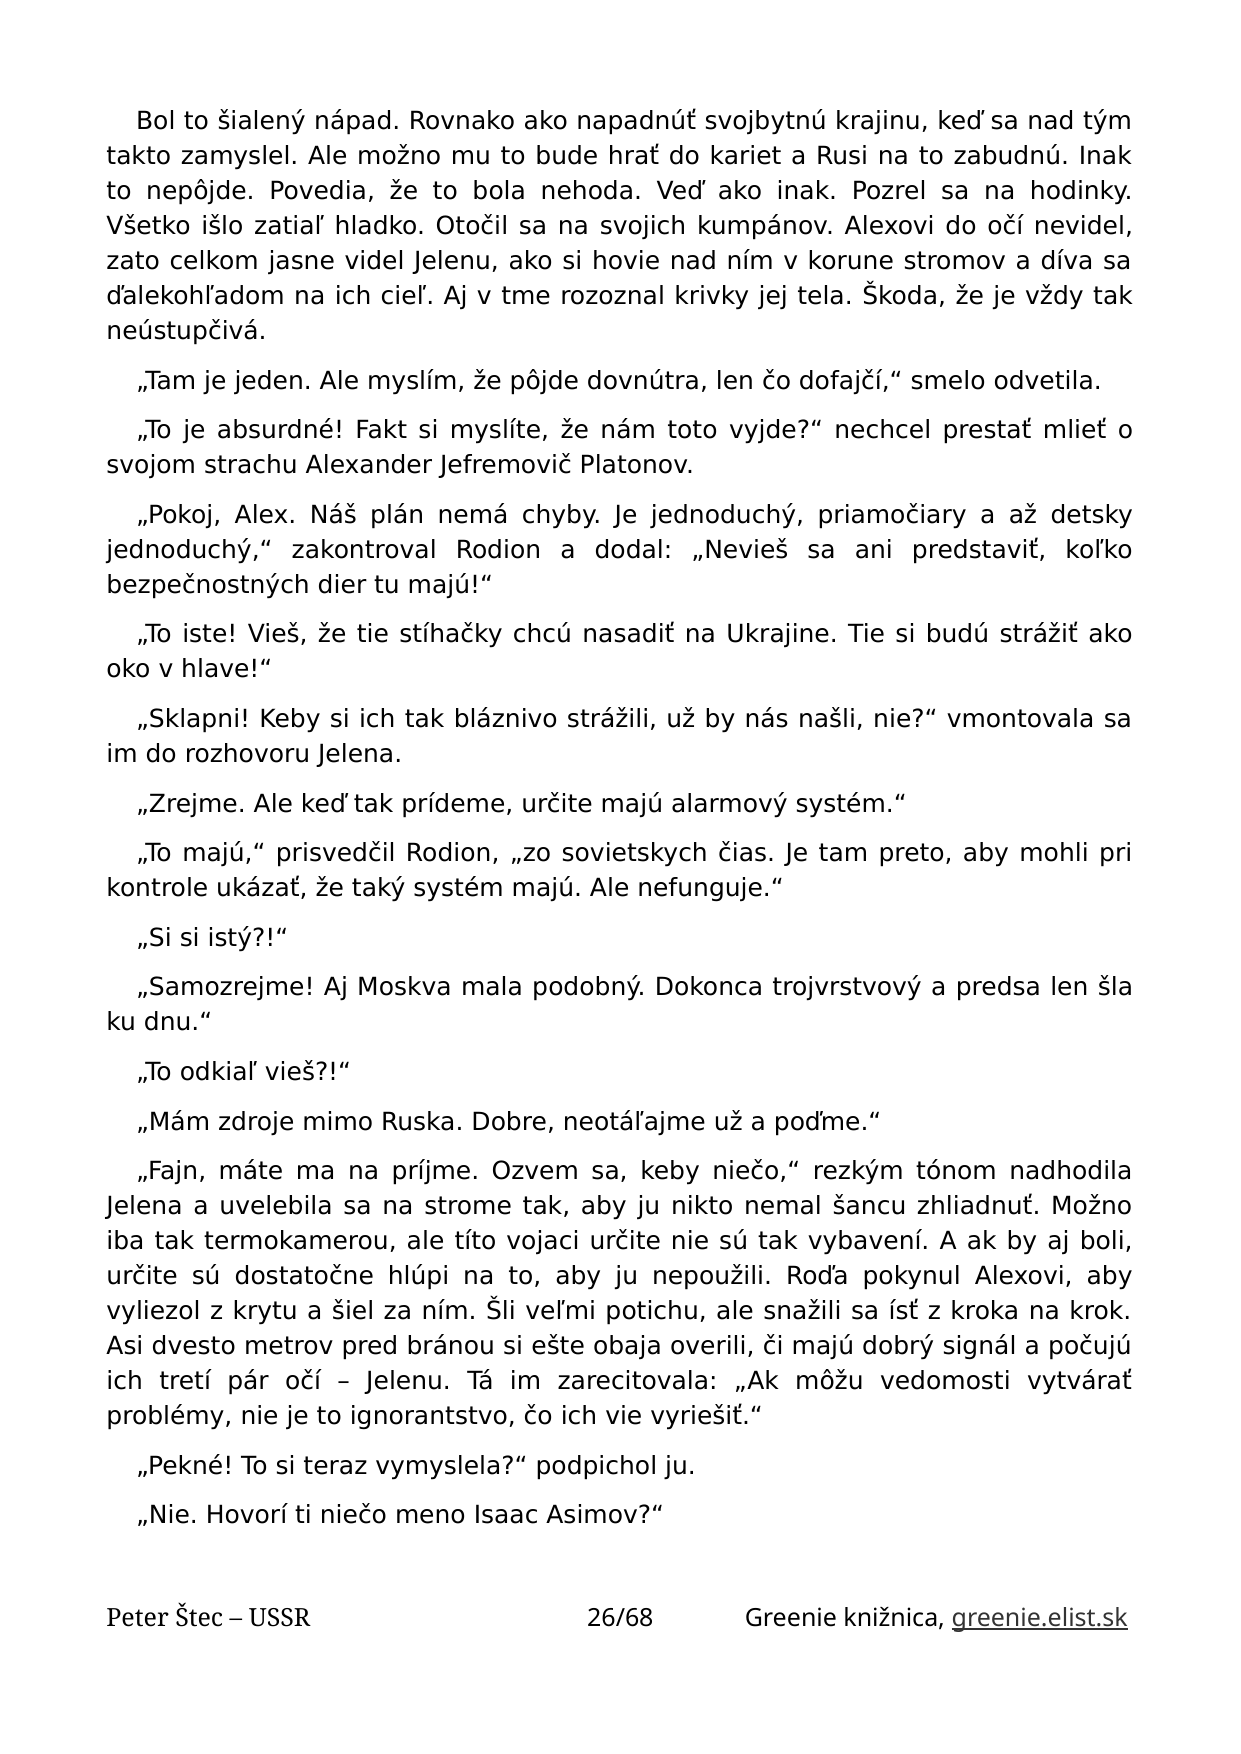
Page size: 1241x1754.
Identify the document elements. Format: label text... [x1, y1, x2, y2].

text „Tam je jeden. Ale myslím, že pôjde dovnútra, len čo dofajčí,“ smelo odvetila. [106, 366, 1134, 395]
text „Mám zdroje mimo Ruska. Dobre, neotáľajme už a poďme.“ [106, 1107, 1134, 1136]
text „Sklapni! Keby si ich tak bláznivo strážili, už by nás našli, nie?“ vmontovala sa im do rozhovoru Jelena. [106, 704, 1134, 768]
text Bol to šialený nápad. Rovnako ako napadnúť svojbytnú krajinu, keď sa nad tým takto zamyslel. Ale možno mu to bude hrať do kariet a Rusi na to zabudnú. Inak to nepôjde. Povedia, že to bola nehoda. Veď ako inak. Pozrel sa na hodinky. Všetko išlo zatiaľ hladko. Otočil sa na svojich kumpánov. Alexovi do očí nevidel, zato celkom jasne videl Jelenu, ako si hovie nad ním v korune stromov a díva sa ďalekohľadom na ich cieľ. Aj v tme rozoznal krivky jej tela. Škoda, že je vždy tak neústupčivá. [106, 106, 1134, 345]
text „To majú,“ prisvedčil Rodion, „zo sovietskych čias. Je tam preto, aby mohli pri kontrole ukázať, že taký systém majú. Ale nefunguje.“ [106, 838, 1134, 902]
text „Zrejme. Ale keď tak prídeme, určite majú alarmový systém.“ [106, 789, 1134, 818]
text „Pekné! To si teraz vymyslela?“ podpichol ju. [106, 1451, 1134, 1480]
text „Fajn, máte ma na príjme. Ozvem sa, keby niečo,“ rezkým tónom nadhodila Jelena a uvelebila sa na strome tak, aby ju nikto nemal šancu zhliadnuť. Možno iba tak termokamerou, ale títo vojaci určite nie sú tak vybavení. A ak by aj boli, určite sú dostatočne hlúpi na to, aby ju nepoužili. Roďa pokynul Alexovi, aby vyliezol z krytu a šiel za ním. Šli veľmi potichu, ale snažili sa ísť z kroka na krok. Asi dvesto metrov pred bránou si ešte obaja overili, či majú dobrý signál a počujú ich tretí pár očí – Jelenu. Tá im zarecitovala: „Ak môžu vedomosti vytvárať problémy, nie je to ignorantstvo, čo ich vie vyriešiť.“ [106, 1156, 1134, 1430]
text „To iste! Vieš, že tie stíhačky chcú nasadiť na Ukrajine. Tie si budú strážiť ako oko v hlave!“ [106, 619, 1134, 684]
text „Samozrejme! Aj Moskva mala podobný. Dokonca trojvrstvový a predsa len šla ku dnu.“ [106, 972, 1134, 1037]
text „To odkiaľ vieš?!“ [106, 1057, 1134, 1086]
text „Pokoj, Alex. Náš plán nemá chyby. Je jednoduchý, priamočiary a až detsky jednoduchý,“ zakontroval Rodion a dodal: „Nevieš sa ani predstaviť, koľko bezpečnostných dier tu majú!“ [106, 500, 1134, 599]
text „Nie. Hovorí ti niečo meno Isaac Asimov?“ [106, 1500, 1134, 1529]
text „To je absurdné! Fakt si myslíte, že nám toto vyjde?“ nechcel prestať mlieť o svojom strachu Alexander Jefremovič Platonov. [106, 415, 1134, 479]
text „Si si istý?!“ [106, 923, 1134, 952]
